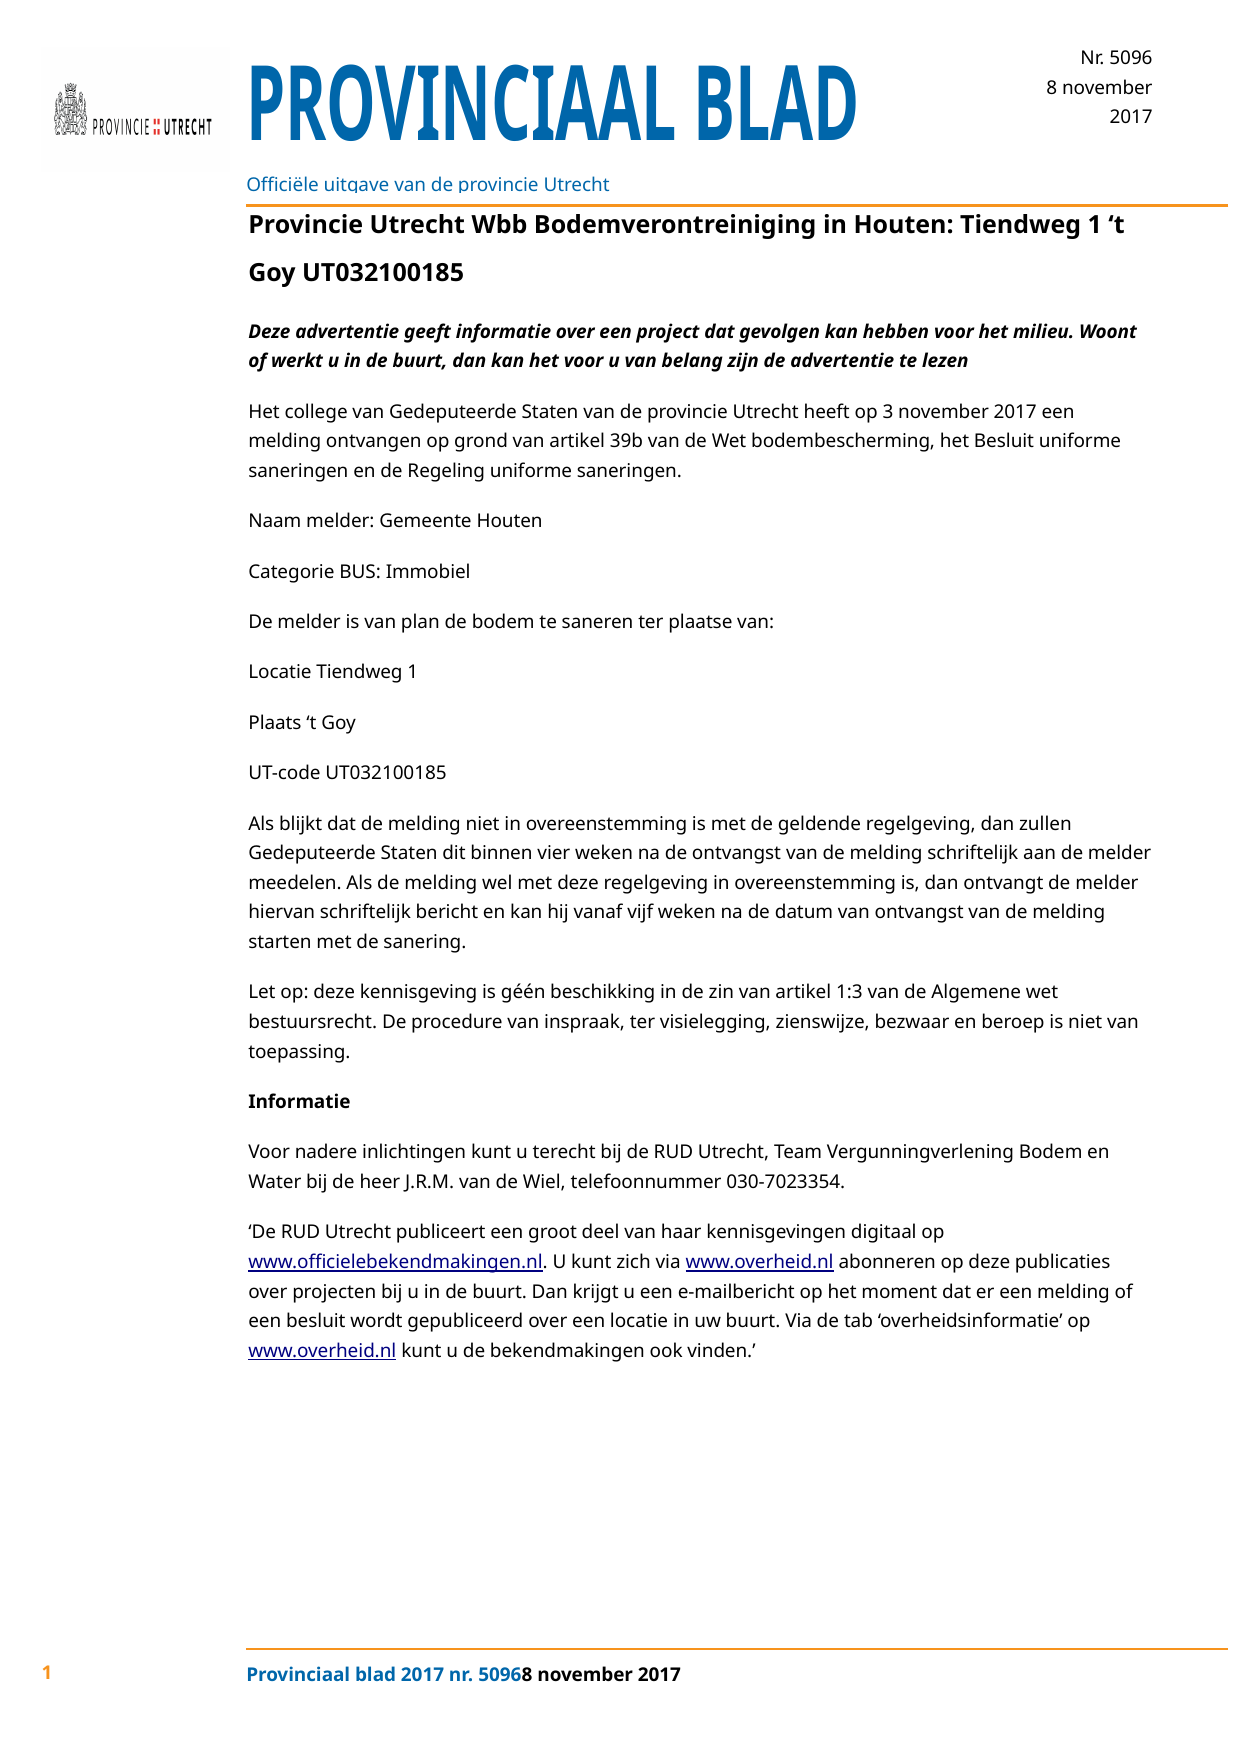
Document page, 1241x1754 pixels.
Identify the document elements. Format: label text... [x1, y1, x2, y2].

text Het college van Gedeputeerde Staten van de provincie Utrecht heeft op 3 november 2017 een melding ontvangen op grond van artikel 39b van de Wet bodembescherming, het Besluit uniforme saneringen en de Regeling uniforme saneringen. [248, 398, 1152, 483]
text Locatie Tiendweg 1 [248, 659, 1152, 684]
text Deze advertentie geeft informatie over een project dat gevolgen kan hebben voor het milieu. Woont of werkt u in de buurt, dan kan het voor u van belang zijn de advertentie te lezen [248, 318, 1152, 373]
text Provincie Utrecht Wbb Bodemverontreiniging in Houten: Tiendweg 1 ‘t Goy UT032100185 [248, 207, 1152, 288]
text De melder is van plan de bodem te saneren ter plaatse van: [248, 608, 1152, 634]
text Als blijkt dat de melding niet in overeenstemming is met de geldende regelgeving, dan zullen Gedeputeerde Staten dit binnen vier weken na de ontvangst van de melding schriftelijk aan de melder meedelen. Als de melding wel met deze regelgeving in overeenstemming is, dan ontvangt de melder hiervan schriftelijk bericht en kan hij vanaf vijf weken na de datum van ontvangst van de melding starten met de sanering. [248, 810, 1152, 954]
text Let op: deze kennisgeving is géén beschikking in de zin van artikel 1:3 van de Algemene wet bestuursrecht. De procedure van inspraak, ter visielegging, zienswijze, bezwaar en beroep is niet van toepassing. [248, 979, 1152, 1064]
text Naam melder: Gemeente Houten [248, 507, 1152, 533]
picture [41, 47, 231, 172]
text Categorie BUS: Immobiel [248, 558, 1152, 584]
text Voor nadere inlichtingen kunt u terecht bij de RUD Utrecht, Team Vergunningverlening Bodem en Water bij de heer J.R.M. van de Wiel, telefoonnummer 030-7023354. [248, 1139, 1152, 1194]
text Plaats ‘t Goy [248, 709, 1152, 735]
text UT-code UT032100185 [248, 759, 1152, 785]
text Informatie [248, 1088, 1152, 1114]
text ‘De RUD Utrecht publiceert een groot deel van haar kennisgevingen digitaal op www.officielebekendmakingen.nl. U kunt zich via www.overheid.nl abonneren op deze publicaties over projecten bij u in de buurt. Dan krijgt u een e-mailbericht op het moment dat er een melding of een besluit wordt gepubliceerd over een locatie in uw buurt. Via de tab ‘overheidsinformatie’ op www.overheid.nl kunt u de bekendmakingen ook vinden.’ [248, 1219, 1152, 1363]
